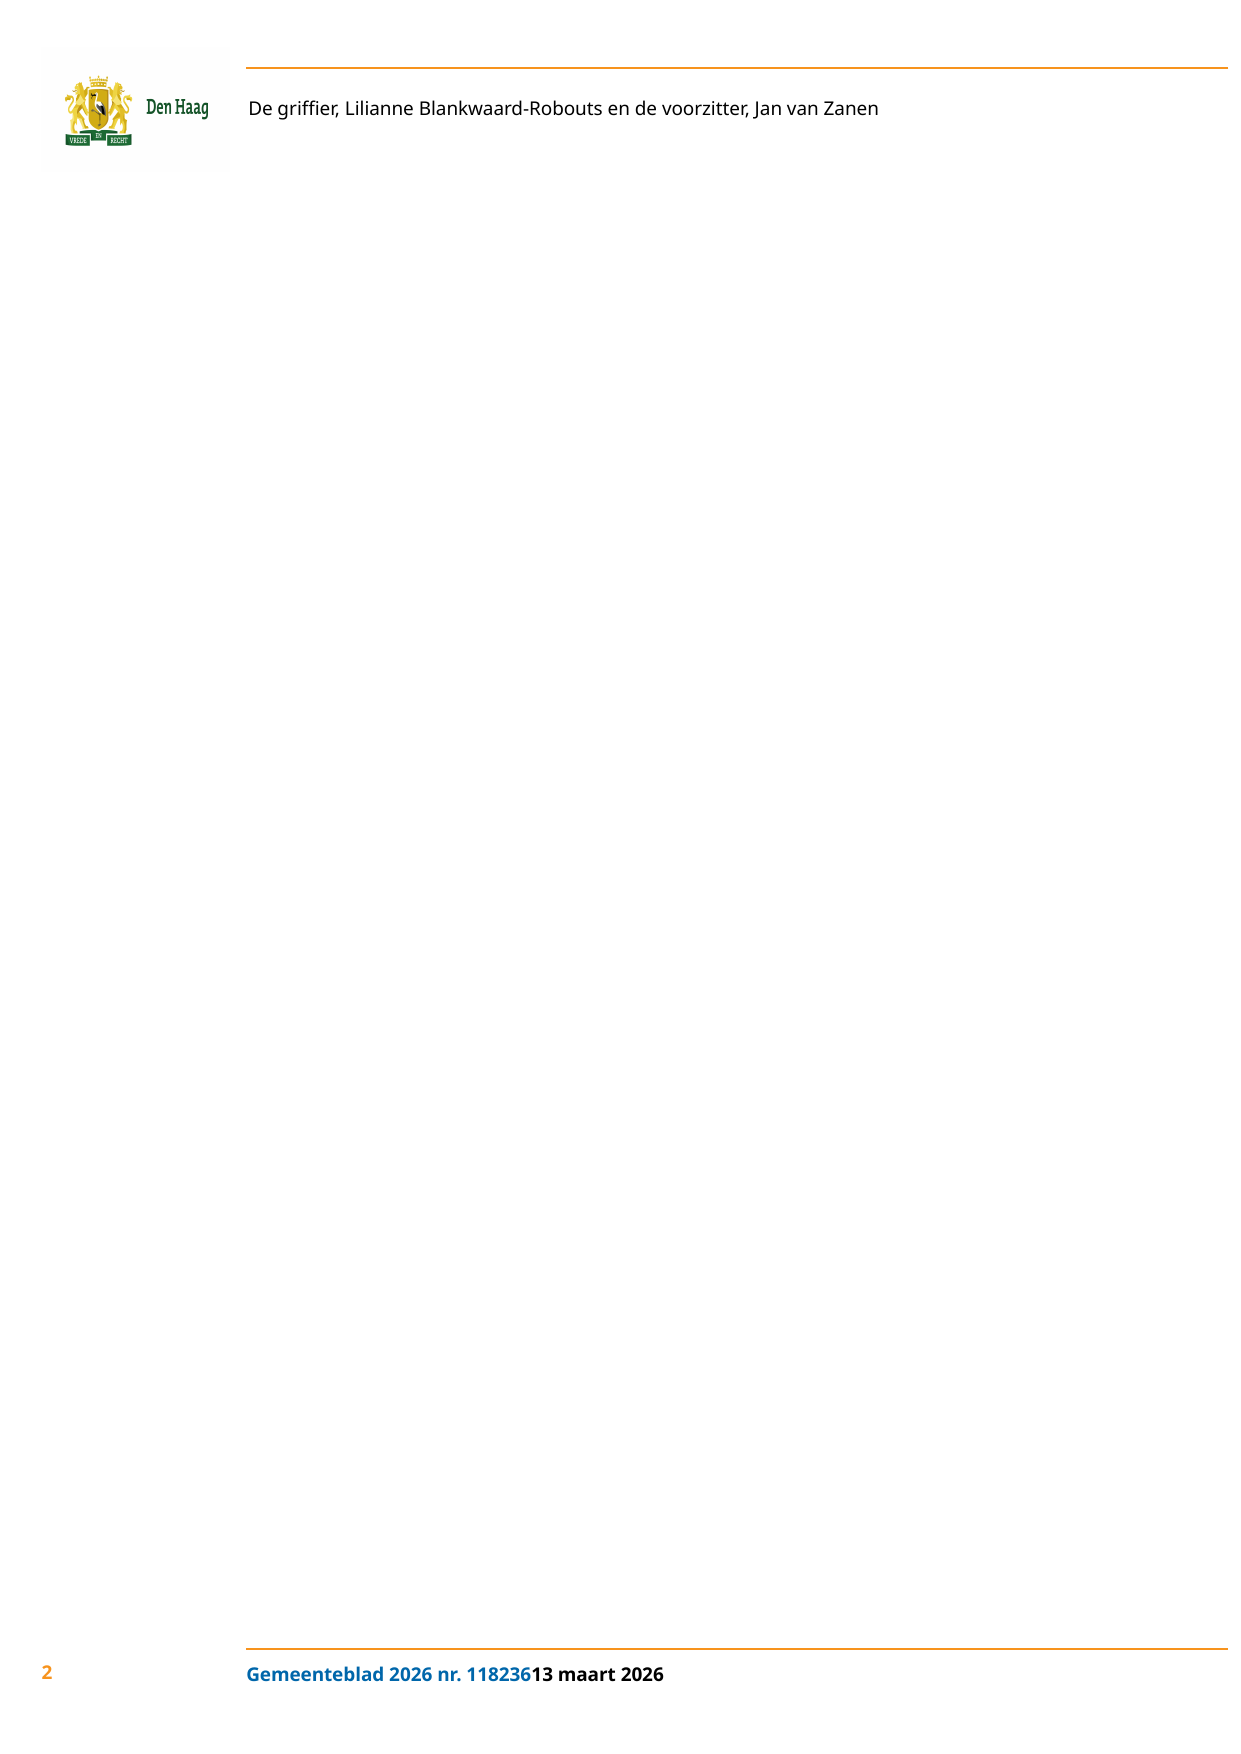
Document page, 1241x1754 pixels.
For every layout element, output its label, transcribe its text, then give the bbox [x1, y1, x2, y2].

picture [41, 47, 231, 172]
text De griffier, Lilianne Blankwaard-Robouts en de voorzitter, Jan van Zanen [248, 95, 1152, 121]
